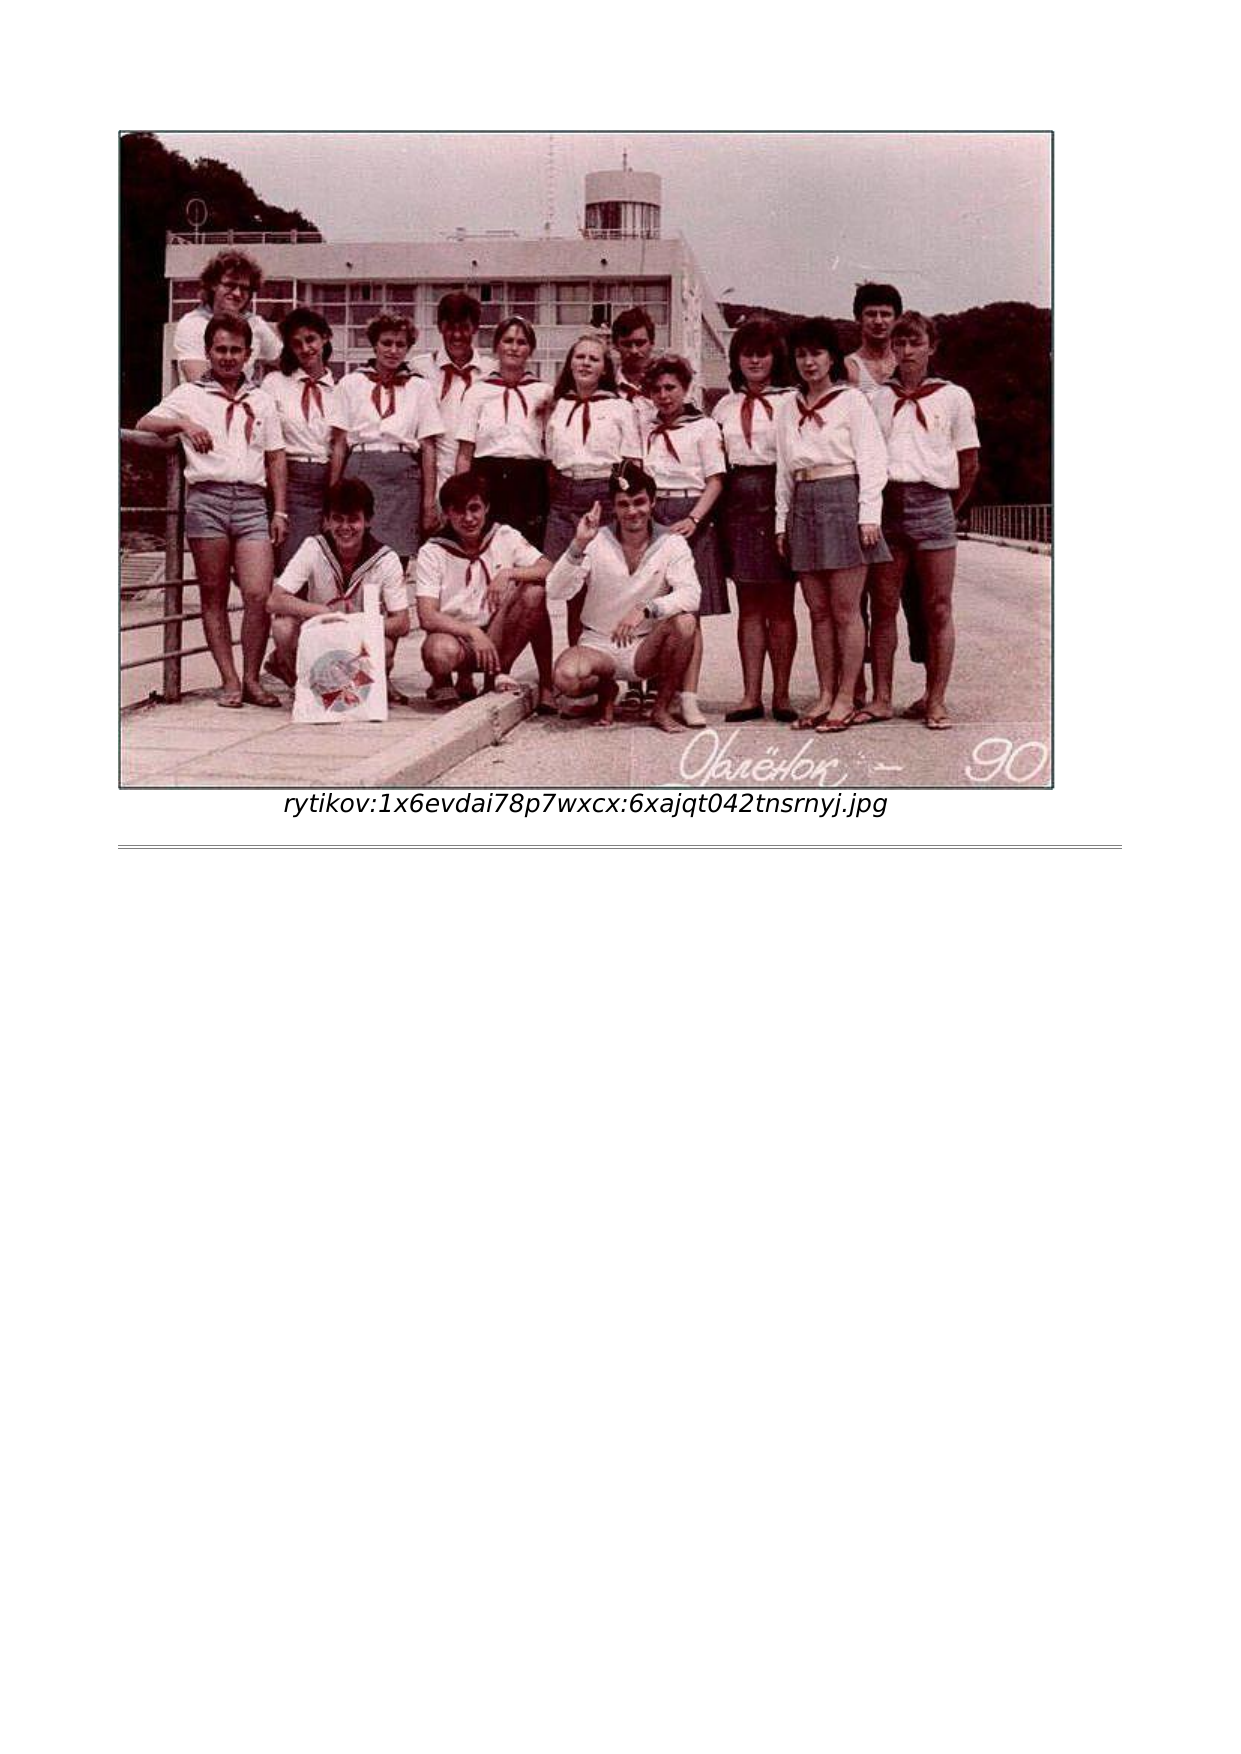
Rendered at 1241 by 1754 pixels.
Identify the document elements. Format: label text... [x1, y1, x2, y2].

picture [118, 130, 1056, 790]
text rytikov:1x6evdai78p7wxcx:6xajqt042tnsrnyj.jpg [118, 790, 1056, 818]
